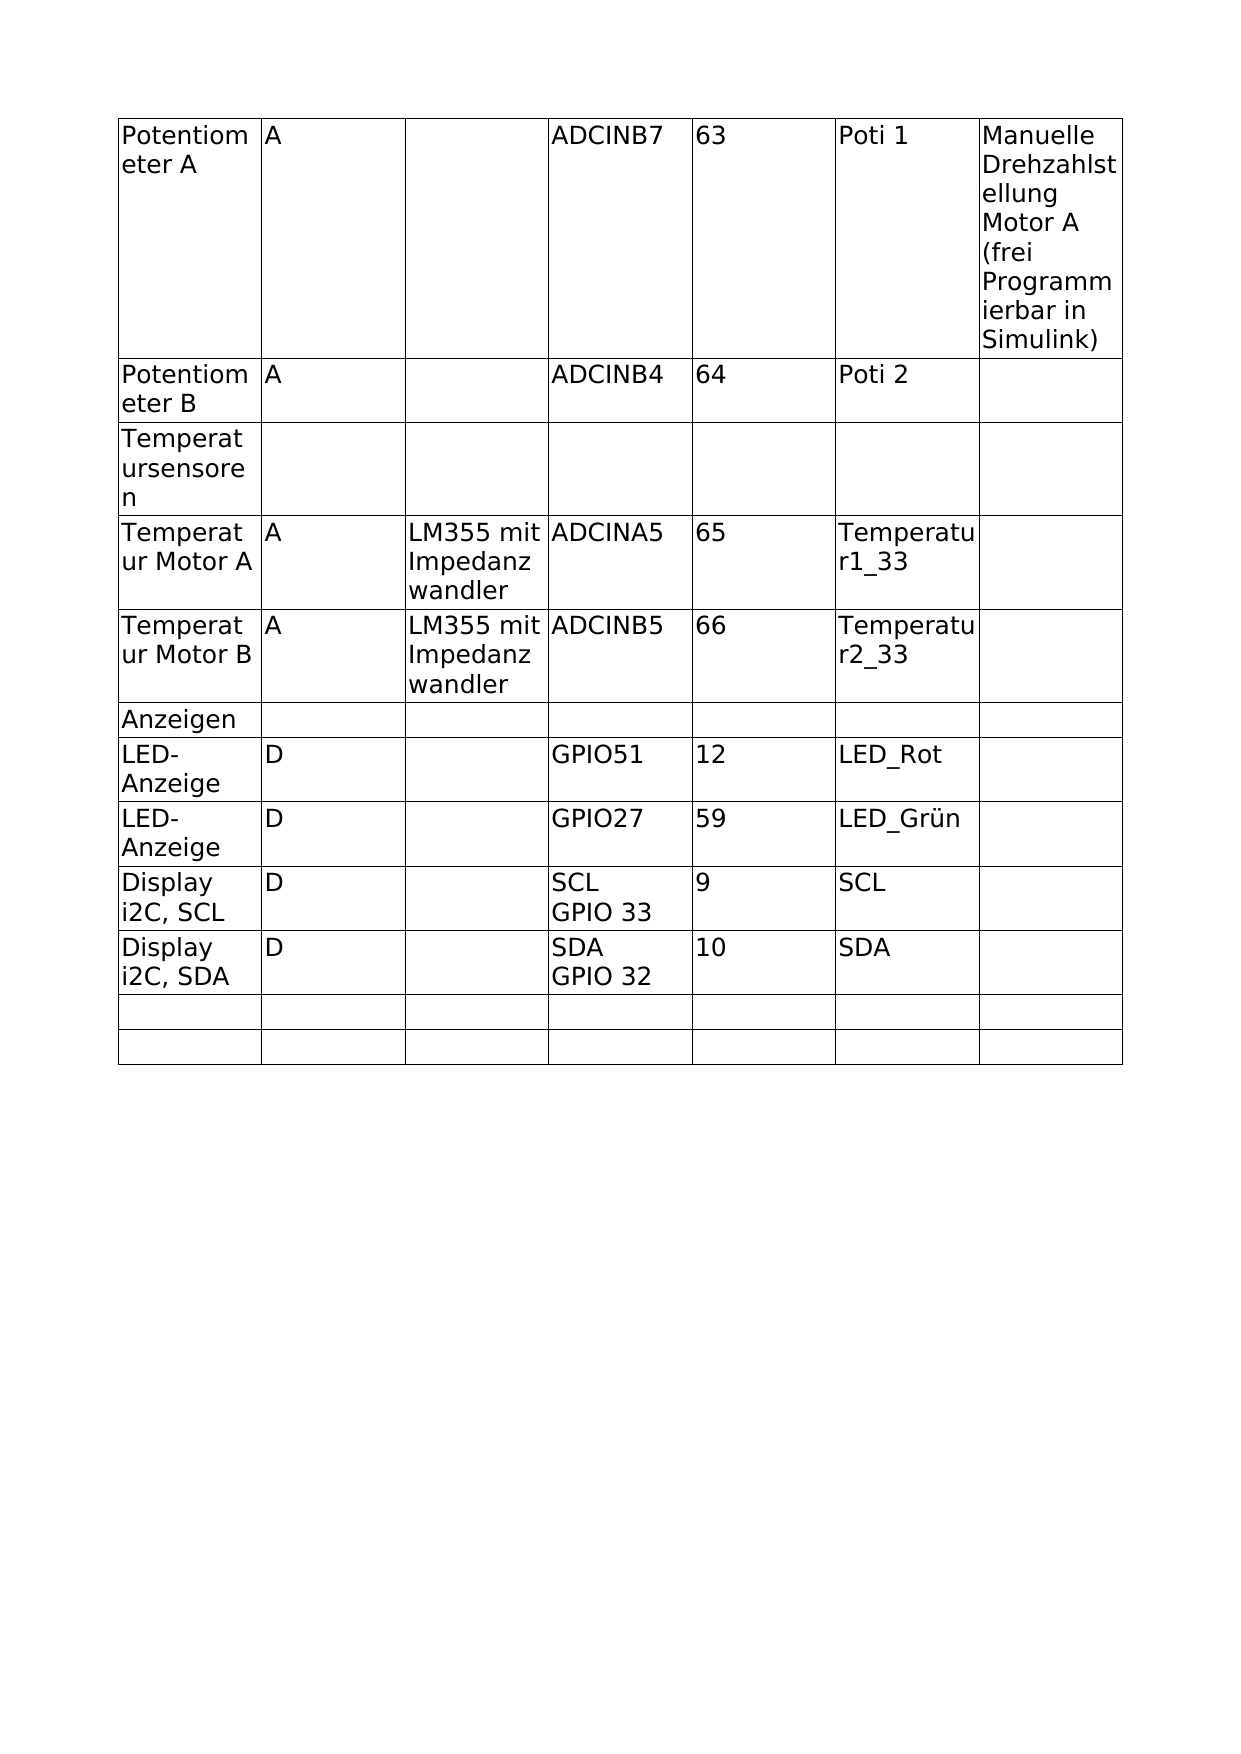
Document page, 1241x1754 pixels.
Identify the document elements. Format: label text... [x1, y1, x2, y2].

table_cell D [262, 867, 405, 930]
table_cell LED_Grün [836, 802, 979, 866]
table_cell LM355 mit Impedanzwandler [406, 610, 548, 702]
table_cell [406, 738, 548, 801]
table_cell [693, 1030, 835, 1064]
table_cell SDA GPIO 32 [549, 931, 692, 994]
table_cell GPIO27 [549, 802, 692, 866]
table_cell [693, 703, 835, 737]
table_cell [549, 1030, 692, 1064]
table_cell Potentiometer B [119, 359, 261, 422]
table_cell ADCINB7 [549, 119, 692, 357]
table_cell LM355 mit Impedanzwandler [406, 516, 548, 608]
table_cell D [262, 802, 405, 866]
table_cell D [262, 931, 405, 994]
table_cell Anzeigen [119, 703, 261, 737]
table_cell [406, 359, 548, 422]
table_cell Temperatur Motor B [119, 610, 261, 702]
table_cell [836, 1030, 979, 1064]
table_cell D [262, 738, 405, 801]
table_cell Display i2C, SDA [119, 931, 261, 994]
table_cell [836, 995, 979, 1029]
table_cell Temperatur1_33 [836, 516, 979, 608]
table_cell [980, 995, 1122, 1029]
table_cell [980, 867, 1122, 930]
table_cell [549, 703, 692, 737]
table_cell [406, 119, 548, 357]
table_cell [980, 802, 1122, 866]
table_cell SDA [836, 931, 979, 994]
table_cell [406, 867, 548, 930]
table_cell Temperatursensoren [119, 423, 261, 515]
table_cell A [262, 516, 405, 608]
table_cell Potentiometer A [119, 119, 261, 357]
table_cell Temperatur Motor A [119, 516, 261, 608]
table_cell 12 [693, 738, 835, 801]
table_cell [262, 703, 405, 737]
table_cell [262, 995, 405, 1029]
table_cell [693, 423, 835, 515]
table_cell Poti 1 [836, 119, 979, 357]
table_cell ADCINB4 [549, 359, 692, 422]
table_cell [406, 1030, 548, 1064]
table_cell [406, 931, 548, 994]
table_cell [980, 359, 1122, 422]
table_cell Poti 2 [836, 359, 979, 422]
table_cell [693, 995, 835, 1029]
table_cell [980, 931, 1122, 994]
table_cell 66 [693, 610, 835, 702]
table_cell [406, 703, 548, 737]
table_cell [406, 802, 548, 866]
table_cell [980, 423, 1122, 515]
table_cell LED-Anzeige [119, 738, 261, 801]
table_cell A [262, 610, 405, 702]
table_cell 64 [693, 359, 835, 422]
table_cell GPIO51 [549, 738, 692, 801]
table_cell [980, 703, 1122, 737]
table_cell LED_Rot [836, 738, 979, 801]
table_cell [836, 423, 979, 515]
table_cell 65 [693, 516, 835, 608]
table_cell [980, 516, 1122, 608]
table_cell A [262, 359, 405, 422]
table_cell Temperatur2_33 [836, 610, 979, 702]
table_cell LED-Anzeige [119, 802, 261, 866]
table_cell A [262, 119, 405, 357]
table_cell [119, 995, 261, 1029]
table_cell [980, 1030, 1122, 1064]
table_cell [119, 1030, 261, 1064]
table_cell 63 [693, 119, 835, 357]
table_cell ADCINA5 [549, 516, 692, 608]
table_cell 10 [693, 931, 835, 994]
table_cell [262, 423, 405, 515]
table_cell [406, 423, 548, 515]
table_cell [836, 703, 979, 737]
table_cell 9 [693, 867, 835, 930]
table_cell ADCINB5 [549, 610, 692, 702]
table_cell [980, 738, 1122, 801]
table_cell Display i2C, SCL [119, 867, 261, 930]
table_cell [980, 610, 1122, 702]
table_cell Manuelle Drehzahlstellung Motor A (frei Programmierbar in Simulink) [980, 119, 1122, 357]
table_cell [549, 423, 692, 515]
table_cell [262, 1030, 405, 1064]
table_cell 59 [693, 802, 835, 866]
table_cell SCL GPIO 33 [549, 867, 692, 930]
table_cell SCL [836, 867, 979, 930]
table_cell [406, 995, 548, 1029]
table_cell [549, 995, 692, 1029]
